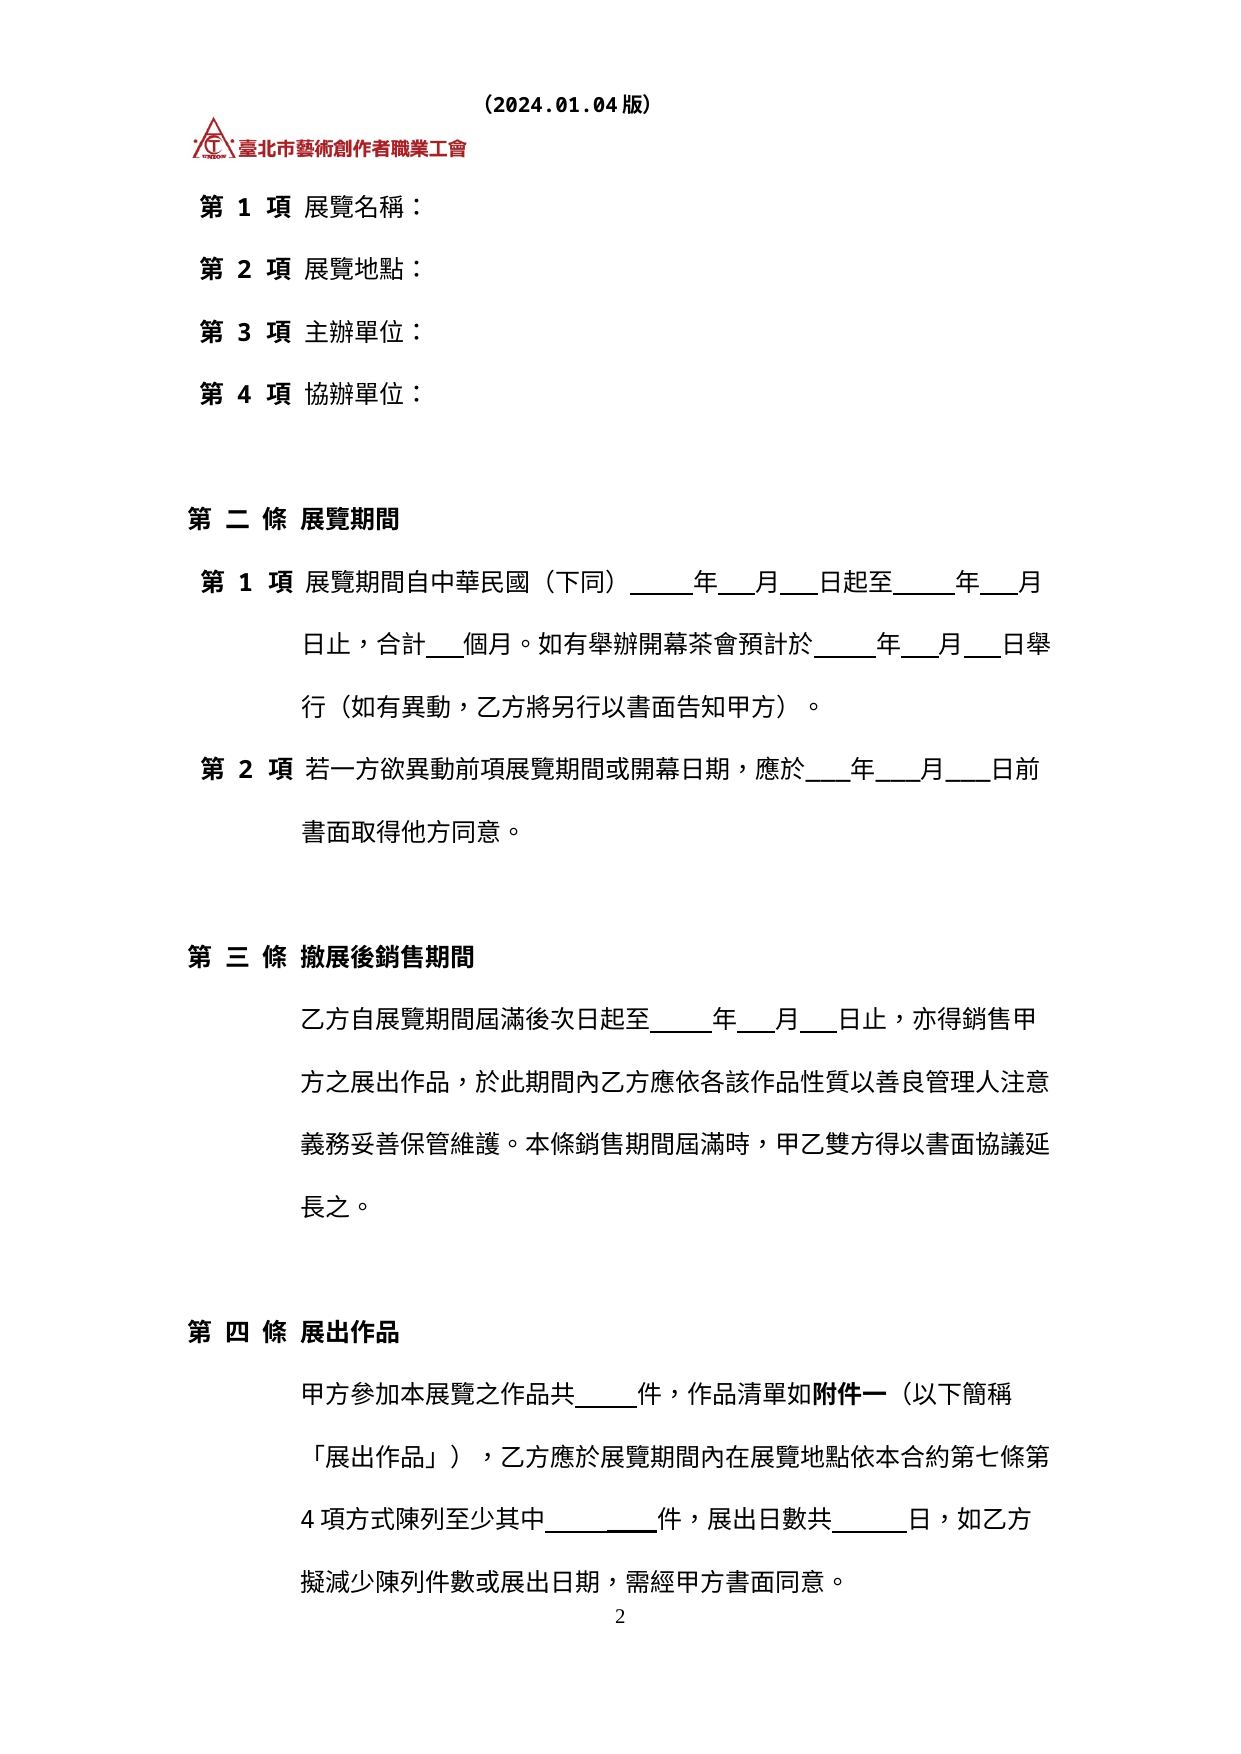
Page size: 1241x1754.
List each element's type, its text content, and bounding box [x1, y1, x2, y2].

text 乙方自展覽期間屆滿後次日起至 年 月 日止，亦得銷售甲方之展出作品，於此期間內乙方應依各該作品性質以善良管理人注意義務妥善保管維護。本條銷售期間屆滿時，甲乙雙方得以書面協議延長之。 [300, 976, 1053, 1226]
text 第 3 項 主辦單位： [199, 289, 1053, 351]
text 甲方參加本展覽之作品共 件，作品清單如附件一（以下簡稱「展出作品」），乙方應於展覽期間內在展覽地點依本合約第七條第4項方式陳列至少其中 ＿＿件，展出日數共 日，如乙方擬減少陳列件數或展出日期，需經甲方書面同意。 [300, 1351, 1053, 1601]
text 第 二 條 展覽期間 [187, 476, 1053, 539]
text 第 1 項 展覽期間自中華民國（下同） 年 月 日起至 年 月 日止，合計 個月。如有舉辦開幕茶會預計於 年 月 日舉行（如有異動，乙方將另行以書面告知甲方）。 [200, 539, 1053, 726]
text 第 1 項 展覽名稱： [199, 164, 1053, 226]
text 第 2 項 若一方欲異動前項展覽期間或開幕日期，應於___年___月___日前書面取得他方同意。 [200, 726, 1053, 851]
text 第 4 項 協辦單位： [199, 351, 1053, 414]
text 第 四 條 展出作品 [187, 1289, 1053, 1351]
text 第 三 條 撤展後銷售期間 [187, 914, 1053, 976]
text 第 2 項 展覽地點： [199, 226, 1053, 289]
